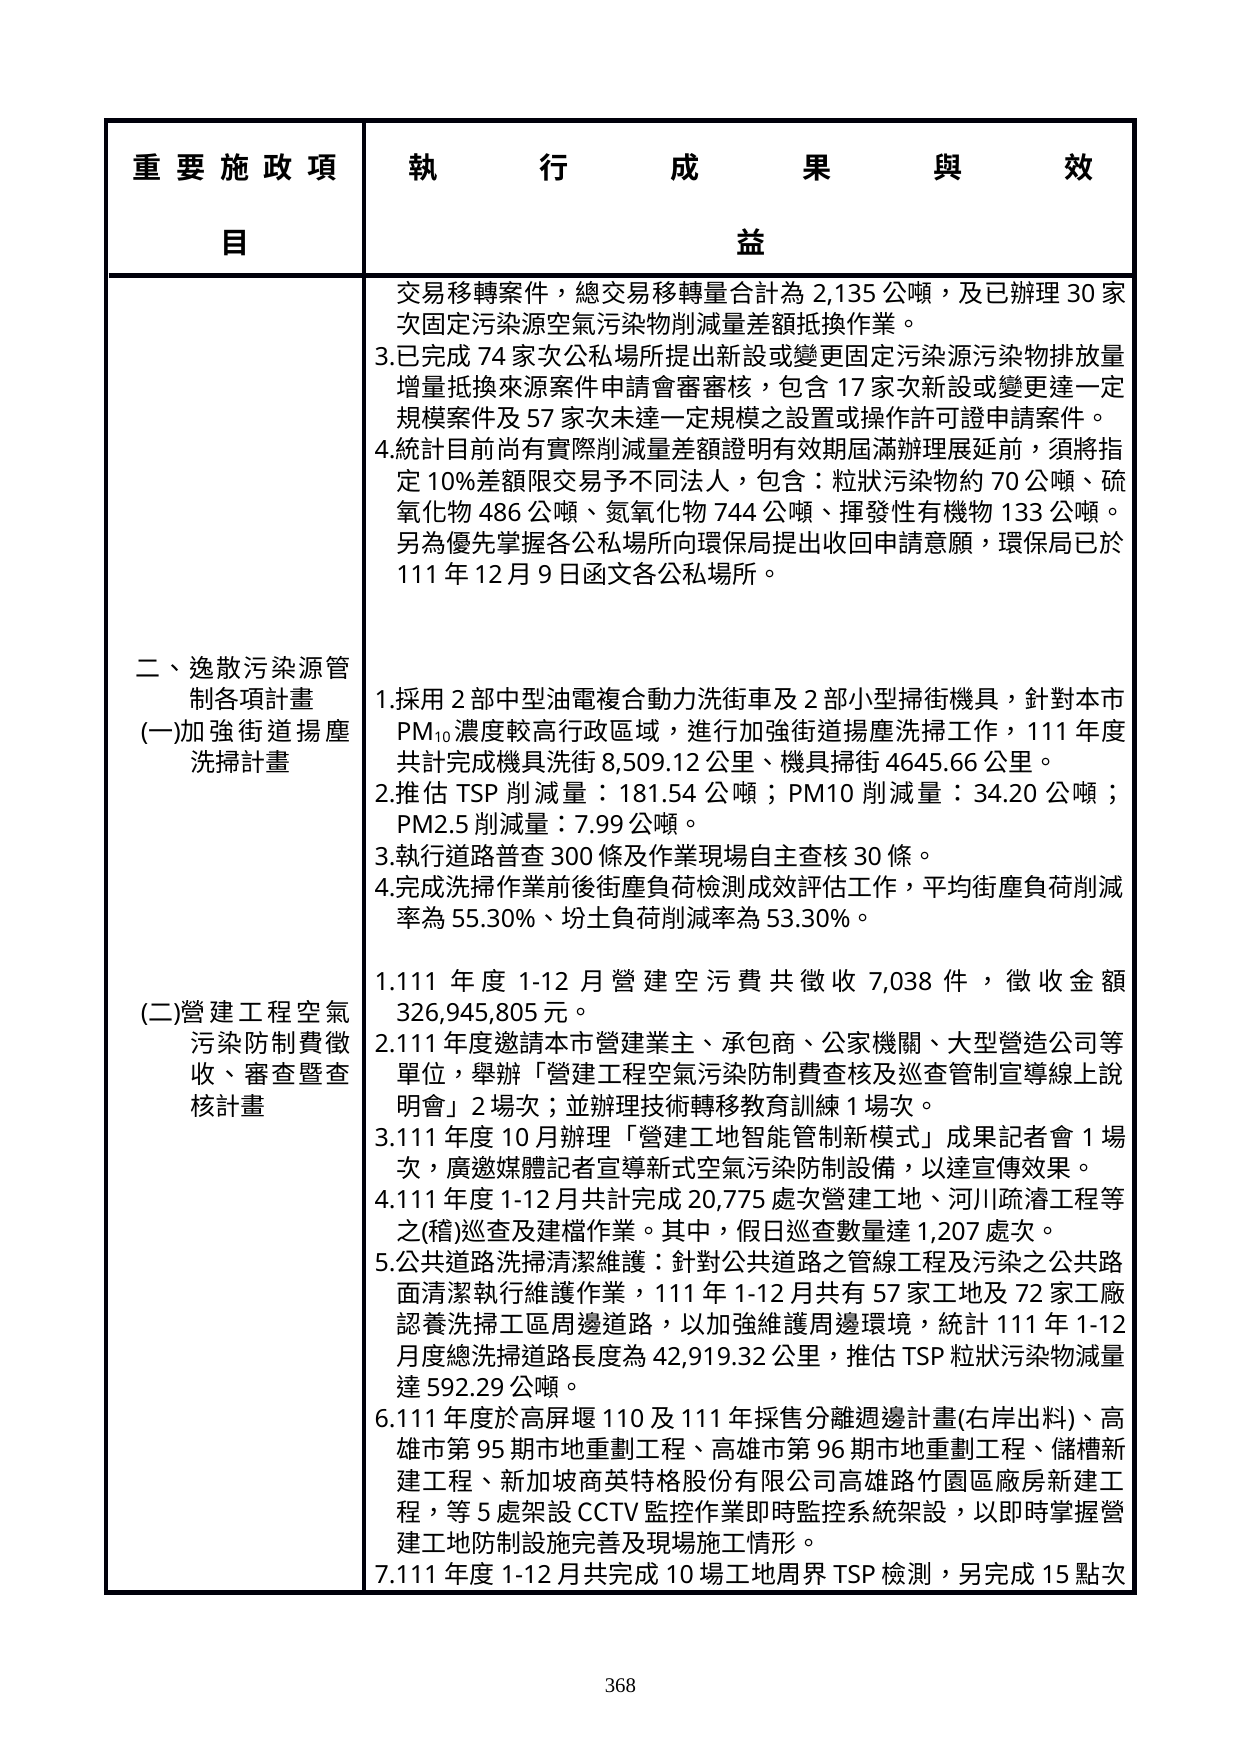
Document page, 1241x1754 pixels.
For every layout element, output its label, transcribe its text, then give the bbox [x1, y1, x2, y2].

table_header 重要施政項目 [108, 123, 362, 273]
table_cell 壹、空氣污染防制及噪音管制 一、固定污染防制各項管制計畫 固定污染源許可管制計畫 固定污染源連續自動監測設施系統管理計畫 固定污染源空污費徵收計畫 揮發性有機物稽查管制計畫 高雄市空氣污染巡查檢測計畫 高雄市室內空氣品質管理計畫 高雄市餐飲業暨紙錢集中焚燒輔導計畫 高雄市補助餐飲業及攤商裝設或租賃空氣污染管末處理設備計畫 高雄市固定污染源總量管制管理計畫 二、逸散污染源管制各項計畫 加強街道揚塵洗掃計畫 營建工程空氣污染防制費徵收、審查暨查核計畫 河川揚塵管制 空品淨化區業務計畫 三、移動污染源各項管制計畫 降低機車空氣污染綜合計畫 執行柴油車排煙管制計畫 四、執行空氣品質維護管理計畫 空氣品質綜合研析及重點區域污染減量專案計畫 空氣品質惡化暨突發事故應變及防護計畫 高雄市精進空品感測器物聯網發展計畫 五、噪音振動管制 本市航空噪音補助 本市道路、鐵路及大眾運輸系統噪音管制事項 貳、土壤及水污染管理防治 一、水污染防治 流域污染調查與總量管理 民眾參與計畫 二、飲用水管理 飲用水水質監測及宣導 三、土壤及地下水污染防治 土壤及地下水調查及驗證工作相關計畫 土壤及地下水場址列管狀況 四、毒性化學物質管理 管制現況與宣導 五、環境用藥管理 管制現況與宣導 六、毒性化學物質災害防救 毒災聯防組織建置與訓練 毒災防救演練 參、垃圾集運、一般廢棄物回收、環境消毒及病媒防治、溝渠清疏、公廁管理及整修 一、垃圾集運、與資源回收 垃圾清運維護市容環境 二、一般廢棄物回收 提升回收量，降低垃圾清運量 三、環境消毒及病媒防治 依據「高雄市登革熱生態滅蚊防疫計畫」，持續配合市府「孳檢為主，消毒為輔」之登革熱防治策略 辦理「高雄市滅鼠週」前發放，以防治家鼠危害 四、溝渠清疏 每年清疏各行政區，並將每日清疏作業情形上傳溝渠清疏平台公告市民周知 每年汛期前完成易淹水路段清疏作業 五、公廁管理及整修 推動「全面提升優質公廁精進計畫」，加強公廁維護檢查 六、補助汰換老舊垃圾清運車輛計畫(中央補助款) （一）低碳垃圾車補助汰換 七、資源回收工作計畫(中央補助款) 推動資源回收工作，暢通資源回收管道，提升資源回收成效 八、清潔隊隊員人力補充 清潔隊員甄試，陸續分發進用 肆、都市廢棄物處理 一、都市垃圾處理 以多元化處理垃圾並邁向自動化之管理 以「再利用為主，最終處置為輔 」之政策，推動垃圾零廢棄目標 以掩埋處理解決本市不可燃、不適燃及緊急時廢棄物 之清理問題 執行衛生掩埋場管理計畫 二、事業廢棄物管理 建立事業機構事業廢棄物處理資料，查核管理各列管事業機構及立案之事業棄物清除處理機構 伍、環境影響估及公害糾紛調處 一、環境影響評估 審查環境影響評估案件暨監督查核管理 宣導環境影響評估 二、淨零城市及永續發展 辦理高雄巿永續發展會會議 建構永續淨零城市 執行低碳永續家園執行計畫 執行綠色消費及採購業務推動計畫 成立ICLEI辦公室，積極參與國際事務 三、公害糾紛調處 強化公害糾紛處理機制 公害糾紛宣導 陸、環境教育 一、辦理環境教育相關事項 辦理環境講習及環教第19條查核 辦理環境教育宣導及活動 國家環境教育獎(初選) 環境教育設施場所及環境教育機構認證 補助辦理環境教育計畫及環境教育人員認證 社區及志工培力 重塑清淨海岸風貌 向海致敬-海岸清潔維護 柒、環境污染稽查 一、環境稽查 違反環境衛生 稽查工廠(場)、營建工地空氣污染與噪音稽查成效 二、水污染稽查 人民陳情水污染案件稽查 飲用水稽查 依據環保署「110年度飲用水管理重點稽查管制計畫」，針對本市各項飲用水稽查採樣項目辦理情形 捌、環境污染檢驗 一、環境空氣品質監測 人工監測站 自動監測站及監測車 二、環境水體水質監測暨檢驗 河川水質監測 湖潭水質監測 三、飲用水檢驗分析 四、其他空氣、水質、廢棄物等檢測(包含地下水、事業廢(污)水、廢棄物檢驗分析、異味污染物量測) 五、噪音及環境中非游離輻射監測 環境及交通噪音監測 環境中非游離輻射監測 六、實驗室QA／QC檢驗 能力試驗計畫 實驗室認證 玖、中區資源回收廠 一、業務管理 回饋設施及環保教育宣導業務 二、垃圾焚化業務 垃圾焚化規劃 垃圾焚化操作 三、岡山廠垃圾焚化業務 垃圾焚化規劃 垃圾焚化操作 拾、南區資源回收廠 一、業務管理 一般事務 回饋設施營運 二、垃圾焚化操作 營運業務 操作業務 三、仁武廠區 業務管理 垃圾焚化規劃 垃圾焚化操作 回饋金之執行使用 回饋設施營運 拾壹、整體風險管理(含內部控制)推動情形 [108, 274, 362, 1590]
table_header 執 行 成 果 與 效 益 [366, 123, 1132, 273]
table_cell 賡續推動許可制度；確認固定污染源污染物排放量資料，並建立資料庫；111年1月至12月共受理固定源設置49件次、變更5件次、操作59件次、異動305件次、展延343件次及補換發證145件次，共計906件。 核發設置許可證60件、操作許可證653件。 執行703條製程許可證法規符合度查核，未依據固定污染源操作許可證規定操作之製程，依法進行告發處分。 執行41根次公私場所排放口定期檢測現場監督作業，確保檢測公司均依照標準流程進行檢測，以維護檢測數據之公正性。 執行展延通知及資訊公開通知，共計381件及235件。 辦理1場次之空污改善會議。 本市公告應連線第一批至第五批公私場所共有31家工廠109根排放管道，除中鋼公司4根次無法裝設儀器之管道外，其餘皆已完成連線；而非公告對象自行連線共有8根。根據最新公告之管理辦法所有連線工廠應傳送即時資料，目前已全數進行即時資料傳輸。 執行各項功能查核：相對準確度測試查核25根次、相對準確度測試監督26根次、標準氣體查核27根次、不透光率查核16根次、不透光率監督20根次、二氧化氮查核20根次、法規符合度查核84根次及現場評鑑5廠次。 111年辦理「CEMS管理辦法宣導說明會」1場次。 執行110年第4季~111年第3季空污費申報建檔共5,443家次，空污費審查共5,443家次，其111年度追繳金額為658萬元。 以「空污費網路申報及查詢系統」為比較基準，藉由現場查核、上下游比對及與固定空氣污染源管理資訊系統比對等方式，強化數據正確性及確認業者申報方式之合理性。其111年度共追繳空污費658萬元。 統計111年1-12月辦理收繳空污費共5億0,974萬餘元。 執行本市110年度現場查核作業，空污費針對SOx、NOx、VOCs及TSP等污染物進行現場查核，共計完成275家次；排放量查核共計76家次。 111年度共辦理2場次法規暨申報系統使用說明會，共邀集259家公私場所與會輔導；辦理2場次高雄市汽電共生鍋爐生煤使用管控研商會議，協商減煤56.8萬公噸；辦理1場次揮發性有機物自廠係數建置申請審查會議。 執行159家次VOCs納管行業法規符合度查核及排放量確認作業。 查核12家次流通市場販賣塗料標示規範符合情形，查有8家次販賣有法規管制類別塗料，其商品皆有依法標示規範內容。 查核石化製程廢氣燃燒塔操作狀況27廠次，針對未符合法規規範者皆有要求業者進行改善。 VOCs行業別申報審查609件次、廢氣燃燒塔相關使用申請審查63件次及歲修申請作業審查144件次、加油站相關申請文書審查526件次。 執行石化製程歲修期間現場查核15家次，查有相關歲修單元未有效收集廢氣者，現場立即輔導業者進行修護改善。 執行石化製程及儲槽設備元件檢測42,061點次與裝載操作設施設備元件洩漏調查8,010點次，檢測有洩漏點數共345點，統計洩漏元件經修護後達成之VOCs削減量為51.31噸。並運用紅外線氣體顯像測漏儀執行石化業設備元件洩漏監測共21小時。 執行排放管道VOCs檢測10根次、周界或管道異味官能檢測作業16點次、內浮頂槽浮頂上方VOCs濃度檢測30點次及冷卻水塔VOCs濃度檢測10點次，共測有管道異味官能檢測作業1點次及內浮頂槽浮頂上方VOCs濃度檢測2點次，不符法規標準。 更新本市加油站家基本資料庫267家次，並執行50家加油站之油氣回收(A/L)檢測作業，共抽測995支油槍，執行25站次氣漏檢測作業。另執行加油站油氣回收設施現場查核及輔導58站次，查有相關油氣逸散單元，現場立即輔導業者進行修護改善 邀請專家學者辦理4場次固定污染源空氣污染物減量輔導會議。 辦理轄內未列管公司場所清查作業507家次。 辦理戴奧辛及重金屬污染源巡查作業，以掌握排放源之實際操作現況，進行全面法規符合度巡查工作209根次查核。 辦理可能異味來源工廠巡查作業360家次，並辦理5場次減量輔導會議。 辦理農廢露天燃燒巡查作業及宣導說明會，共計巡查493公頃並辦理2場次宣導說明會。 辦理管道檢測作業，管道戴奧辛檢測9根次、重金屬檢測10根次、異味檢測10根次，並於指定位置完成鋼瓶採樣分析作業6點次。 辦理有害空氣污染物空品監測作業，完成楠梓空品測站戴奧辛、重金屬、及酸鹼氣體空品監測各4次，大社工業區周界重金屬及醛酮化合物空品監測各6點次、揮發性有機物空品監測23點次、酸鹼氣體空品監測16點次，臨海工業區及中油高雄煉油廠之揮發性有機物空品監測37點次。 111年度完成五常里民宅、三奶里活動中心及潮寮國中之OP-FTIR連續監測各計365日，另新設大社工業區南側OP-FTIR測站並執行連續監測計275日。 執行室內空氣品質巡查檢測計302場次，包含本市公告列管場所及預公告新增場所。 執行17家公告場所稽查檢測作業及13家非公告場所標準值檢測作業，其中一間醫療機構二氧化碳濃度超標，經改善後已符合標準。 本年度總計核發189家自主管理標章，包括公告場所68家優良級標章、109家良好級標章；非公告場所10家優良級標章、2家良好級標章。 辦理2場次室內空氣品質自主管理標章宣導說明會。 辦理2場次輔導改善會議，提供具體改善方案或建議予場所，作為其室內空氣品質檢討及改善之依據。 111年完成104家次寺廟巡查作業，其中新增擴充巡查寺廟基本資料2家次、更新維護寺廟基本資料102家次。於三大節慶辦理紙錢集中燒活動，總收運量為823.39公噸，以功代金本年度配合環保署政策推動全國性以功代金超商平台募款活動，111年度本市共新增4家社福團體加入，目前參與之社福團體計有19家；111年度以功代金響應金額約為新台幣108.7萬餘元，並於8月21日配合「淨零綠生活澄清湖環湖走騎活動」進行以功代金現場擺攤宣導；結合南區廠及仁武廠新設置紙錢專用金爐推動平日紙錢集中燒活動，統計至12月31日，共收運32.6公噸。統計111年紙錢集中焚燒及以功代金成果，推估約可減少燃燒紙錢866.86公噸，減少粒狀污染物污染物排放量3.05公頓。 111年餐飲業巡查作業完成巡檢405家次，其中包含「行政院環境保護署-餐飲業空氣污染防制設施管理辦法」納管之一定規模餐飲業共計列管75個單位、344家餐廳；此外，針對非屬一定規模餐飲業巡查61家次；配合召開1場次「餐飲業法規宣導說明會」；另辦理國中小教育宣導會議5場次。 受理申請餐飲業及攤商裝設或租賃空氣污染管末處理設備案件，已完成補助43家餐飲業，共計新增靜電機74台、水洗機7台、異味處理機2台及活性碳吸附裝置4台，其中設備採用購置方式有78台、租賃有9台，每年可削減懸浮微粒1.441公噸、非甲烷碳氫化合物7.015公噸。 完成排放量減量分析作業：高屏地區空氣污染物總量管制第一期程共列管468家既存固定污染源，統計至第一期程最後四季，實際減量約10,527公噸空氣污染物。 已核發削減量差額共99件，TSP、SOx、NOx、VOCs核發量分別為769.1、5,552、7,793.1、2,718.9公噸；並已有完成73件差額交易移轉案件，總交易移轉量合計為2,135公噸，及已辦理30家次固定污染源空氣污染物削減量差額抵換作業。 已完成74家次公私場所提出新設或變更固定污染源污染物排放量增量抵換來源案件申請會審審核，包含17家次新設或變更達一定規模案件及57家次未達一定規模之設置或操作許可證申請案件。 統計目前尚有實際削減量差額證明有效期屆滿辦理展延前，須將指定10%差額限交易予不同法人，包含：粒狀污染物約70公噸、硫氧化物486公噸、氮氧化物744公噸、揮發性有機物133公噸。另為優先掌握各公私場所向環保局提出收回申請意願，環保局已於111年12月9日函文各公私場所。 採用2部中型油電複合動力洗街車及2部小型掃街機具，針對本市PM10濃度較高行政區域，進行加強街道揚塵洗掃工作，111年度共計完成機具洗街8,509.12公里、機具掃街4645.66公里。 推估TSP削減量：181.54公噸；PM10削減量：34.20公噸；PM2.5削減量：7.99公噸。 執行道路普查300條及作業現場自主查核30條。 完成洗掃作業前後街塵負荷檢測成效評估工作，平均街塵負荷削減率為55.30%、坋土負荷削減率為53.30%。 111年度1-12月營建空污費共徵收7,038件，徵收金額326,945,805元。 111年度邀請本市營建業主、承包商、公家機關、大型營造公司等單位，舉辦「營建工程空氣污染防制費查核及巡查管制宣導線上說明會」2場次；並辦理技術轉移教育訓練1場次。 111年度10月辦理「營建工地智能管制新模式」成果記者會1場次，廣邀媒體記者宣導新式空氣污染防制設備，以達宣傳效果。 111年度1-12月共計完成20,775處次營建工地、河川疏濬工程等之(稽)巡查及建檔作業。其中，假日巡查數量達1,207處次。 公共道路洗掃清潔維護：針對公共道路之管線工程及污染之公共路面清潔執行維護作業，111年1-12月共有57家工地及72家工廠認養洗掃工區周邊道路，以加強維護周邊環境，統計111年1-12月度總洗掃道路長度為42,919.32公里，推估TSP粒狀污染物減量達592.29公噸。 111年度於高屏堰110及111年採售分離週邊計畫(右岸出料)、高雄市第95期市地重劃工程、高雄市第96期市地重劃工程、儲槽新建工程、新加坡商英特格股份有限公司高雄路竹園區廠房新建工程，等5處架設CCTV監控作業即時監控系統架設，以即時掌握營建工地防制設施完善及現場施工情形。 111年度1-12月共完成10場工地周界TSP檢測，另完成15點次施工機具油品抽測，檢測結果皆符合法規標準。 111年度1-12月共完成施工機具調查108件，施工機具排煙檢測(不透光)60件，有57台施工機具檢測值符合儀器測定認定標準1.0 m-1以下，並核發施工機具自主管理標章共計28張，另輔導工地裝設濾煙器10台。 辦理本市固定源散性粒狀污染物稽巡查作業，統計111年度1-12月完成1,907點次巡查作業，其中180件為假日巡查或機關指定。 111年度1-12月執行本市工業區路面巡查作業，共計完成548處次，2處次路面髒污案件，現場已立即改善。 協助執行營建噪音巡查作業，統計111年度1-12月完成363點次檢測數。 111年度1-12月完成港區37個巡查天，並參與港區裝卸業者說明會議，提供空氣污染防制相關意見供高雄港務分公司及裝卸業者們參考。 111年分別完成高屏溪裸露灘地里嶺大橋至雙園大橋間例行性巡查119天次。 111年辦理2場次高屏溪沿岸校園河川揚塵防護宣導說明會，宣導人數共約398人次。 111年辦理2場次高屏溪沿岸區里河川揚塵防護宣導說明會，宣導人數共約423人。 111年辦理1場次高屏溪河川揚塵預通報中級演練，參與人數約58人。 111年辦理1場次與環保署、水利單位及屏東縣環保局召開揚塵防制聯繫會議，主要討論目前河川揚塵防制現況、裸露地改善區域規劃及提出未來建議工作事項，以利後續本市對河川揚塵防制作為。 111年完成2次高屏溪裸露灘地衛星影像面積調查。 完成拍攝1部河川揚塵防制宣導影片，於辦理各項河川揚塵防制宣導作業時，提供民眾觀看，以達宣導成效。 建置及維護高屏溪沿岸揚塵預警及通報系統，除提供即時空氣品質預警訊息外，並提供相關氣象背景資料，作為後續預警通報之參考。 111年完成4次高屏溪沿岸裸露地分佈狀況及周邊污染源空拍。 111年針對高屏溪沿岸易發生河川揚塵污染路段共進20,234.5公里洗街作業TSP削減量達279.24公噸、PM10削減量達52.6公噸。 依據『高雄市政府空氣品質淨化區設置及管理要點』，持續推動公私有土地或國有非公用土地設置空品淨化區，111年度共計核定13案空品淨化區，其中5案已完工，8案不及於當年度設置，保留至112年執行，5案新增綠地面積3072M2、5處綠牆新增綠地面積244M2。 建置空品淨化區進行線上自主提報以及線上申報系統。更新環保署及本市空污基金補助設置之空品淨化區相關基本資料庫、綠化減碳及污染物淨化量資料庫、成果現況網頁。 全面推動441處空品淨化區自主管理，本年度完成本市空品淨化區200處基地現場查核作業，428處(經扣除13處無法提報)配合自主管理線上提報，提報率達100%。 完成70處基地碳匯量測作業，調查喬木數量4,404株，碳匯量總計為1,946.0236公噸/年。 完成441空品淨化區基地之綠覆率百分比之查核紀錄，並計算其平均綠覆率為96.81%。 辦理1場次空品淨化區績優單位頒獎暨空污基金補助宣導說明會、1場次空品淨化區認養維護說明會。 拍攝空品淨化區宣導影片一部、2處（4場次）校園喬木碳匯量測教學、1場樹木碳匯宣導活動、1場環境教育宣導，製作宣導品505份。 輔導15處考評成績較差且有意願配合改善之空品淨化區，完成實質改善工作。 完成本市三個行政區（大樹區、旗山區、美濃區）全區裸露地調查，另加強仁武區裸露地調查，以上共計巡獲15筆裸露地，面積約為2.0889公頃，經輔導改善後，裸露地綠化或改善總面積約1.9687公頃，改善完成率94.25%。 媒合40家企業及11個社區，認養43處空品淨化區。 持續更新及維護空品淨化區資訊網。 篩選忠義國小、愛群國小、大寮國中3處空品淨化區，輔導設置3面植栽教育解說牌，提升校園淨化區周邊運用功能。 已完成車牌辨識作業共拍攝305,675輛次，已定檢數247,902輛次，經車牌辨識作業查驗行駛中車輛定檢完成率為81.1%。 完成機車路邊攔檢2,558其中不合格數295輛次，不合格率為11.5%；檢測不合格機車已完成複驗改善290輛次，複驗改善完成率為98.3%。 111年淘汰1-4期老舊機車共58,750輛。 至111年12月止空氣污染物削減量部分，NOX削減量為91.6噸，PM2.5削減量為19.5噸，NMHC削減量為447.7噸，CO削減量為1,272.0噸，主要的削減量來自定檢不合格機車調修改善、老舊機車淘汰、未定檢機車路邊攔檢不合格複驗改善。 受理申請汰舊1-4期車案件，完成審查並符合累計5,772件，已完成撥款補助累計共4,626件。受理高雄市汰舊並新購電動二輪車申請，完成審查並符合計3,266件，已撥款補助計2,631件，受理高雄市純新購電動二輪車申請，完成審查並符合計6,272件，已撥款補助計5,366件。另受理汰舊並新購七期燃油車申請，完成審查並符合計2,506件，已撥款補助計1,995件。 辦理機車排氣檢驗站線上教育訓練2場。 完成海報512張。 完成年度充電站巡檢工作65座及使用率低充電站拆除或轉移20座公共充電站。 完成年度汰舊老舊機車補助、機車排氣定檢、機動車科技執法噪音…等，相關宣傳及成效新聞稿3則及粉絲團文章製作8篇。 111年柴油車檢測排煙共14,034輛次，執行站內全負載及無負載檢測共計有9,975輛次，站內檢測不合格車輛有340輛，不合格率為約3.4%。 完成路邊攔檢排煙共387輛次,不合格為120輛次,整體不合格率為約31.0%。 柴油車油品檢查9,363輛次，抽油送驗40件進行含硫量檢測，其中有2件檢驗不合格，平均不合格硫含量濃度為46ppmw。 維護0800-721721免付費電話預約檢測系統。 落實推動柴油車自主管理制度共計簽約有5,692家，加入柴油車自主管理總車輛數共15,144輛次。 推動「保養為主、檢驗為輔」落實使用中柴油車保檢合一制度，環保局已完成13家柴油車認可保養廠，輔導建置執行排煙檢測能力，以落實車輛檢修品質，有效管制柴油車污染；推動認可保養廠授權為定檢示範站執行柴油車排煙檢測作業，共已有12家認可的保養廠檢驗能力評鑑合格，其中有9家已配合設立定檢示範站，協助檢驗本市柴油車輛，111年共計完成3,652輛檢驗，並提供檢測補助費用共711,000元。 推動「行動檢測站」到場檢測服務作業，結合柴油車自主管理措施，檢驗符合標準即可核發分級標章，並優先以公務單位做起，先公後私，逐步擴大服務對象。111年持續於高雄港區及台糖大型車停車場設置行動檢測站提供業者免費檢測服務；另外為管制配合運送四大超商之柴油物流車輛及進出焚化廠之廢棄物清除處理柴油車輛，協助至統一速達、捷盛運輸及億裕通運行動檢測服務；另外未擴增服務對象，協助至台電公司各營業處協助檢測作業。111年共計完成檢驗1,342輛，核發1,340張自主管理標章。 劃設本市第一期空氣品質維護區，已於110年8月5日完成公告，111年2月5日生效實施，管制範圍包含澄清湖、駁二藝術特區及壽山動物園等3處風景區，管制對象：出廠滿5年以上之柴油大客車，需有1年內排煙檢驗合格紀錄；出廠滿5年以上之燃油機車，需完成年度定檢。統計111年進出車輛符合率已超過9成。 劃設本市第二期空氣品質維護區，已於111年10月20日完成公告，112年4月20日生效實施，管制範圍包含高雄港區第一至第六貨櫃中心，管制對象:出廠滿5年以上之柴油大貨車及曳引車需有2年內排煙檢驗合格紀錄。 規劃本市鹽埕國民小學為第三期空氣品質維護區，出廠滿5年以上之燃油機車，需完成年度定檢，已於111年10月17日送環保署審查。 鼓勵燃油市公車汰換為電動市公車，每輛汰換補助30萬元。 蒐集本市及鄰近空品區環境背景與空品資料，以瞭解環境負荷及空氣品質現況。本市懸浮微粒濃度及臭氧小時平均值109年已達空氣品質標準且皆符合二級防制區標準、細懸浮微粒(PM2.5)標準(手動)檢測方法監測的年平均濃度已由102年30.7μg/m3降至111年12月底16.9μg/m3。 分析本市空氣品質監測站監測資料。 整合分析轄區內各類污染源空氣污染物排放清單。 依空氣品質現況、未來發展趨勢及本市地方特色，研擬各項空氣品質管理目標與對策，並檢討修正本市空氣污染防制計畫。 協助有效管理各項空污執行計畫及定期追蹤檢討執行成效。 整合各項空氣品質管理成效宣導成果，並辦理1場次成果發表宣導活動，參與人數達2500人。 空氣品質管理中心系統中建置緊急應變查詢處理系統，整合GIS圖資功能，提供空氣品質資料、氣象資訊、工業區環境監測資訊、CEMS資料、固定污染源相關查詢功能，並於地理資訊系統內以圖示、圖表顯示查詢結果；另提供固定污染源行動資料庫，包括後端支援伺服器資料與終端平板電腦設備同步，提供同仁可於外部查核直接調閱相關資料。 維護OPEN DATA資料格式，提升資訊公開化。 視空氣品質狀況，啟動空氣品質惡化相關防制措施，111年共啟動143天。 107年建置感測物聯網初期，於本市四大工業區內設置感測器；108年擴大至北高雄及小型產業聚落，109年則加強交通源感測；於110年度針對全數感測點位進行重新盤點，針對「民眾陳情熱區」、「工業區鄰近社區」及「縣市邊境」強化並遷移點位新設，以提升本市整體感測能量。 111年度共完成全數1,350點微型感測器目視檢查作業2輪(累積2,700點次)及558台抽樣比對作業，另110年及111年度環保署委派第三方查核作業其滿意度達93.8%及90%，符合環保署相關規範，透過完整多元查核確認，確保整體感測數據品質。 定期分析本市空氣品質微型感測點監測數據，掌握污染熱點區域及好發時段，作為空氣污染稽核輔導應用參考，以提升稽查成效，相關計畫運用微型感測器感測分析之污染熱區，於111年1月至12月成功裁罰件數為18件，累積開罰529.904萬元。 111年1月至12月針對重大污染事件，提供即時空品資訊，判斷污染影響範圍，縮短應變時間，對於火災、揚塵污染、工廠異常運作等累積應用62件次。 111年辦理4場次空氣品質及空氣污染認知宣導活動，建立大眾對於空氣盒子、微型感測器數據與環署測站的差異認知。 111年度審查案件數，合計共6件。初審及現勘後全數合格，已函送高雄國際航空站辦理後續複審事宜。 交通噪音監測：111年度完成本市各噪音管制區民眾陳情交通噪音監測共13件。 配合行政院環境保護署年度工作重點，執行「111年度工業區水污染防治管理計畫」，稽查324次、採樣324次。 推動排放許可、申報制度，以確實有效管制污染源；111年列管之水污染源3,343家，包含公共下水道系統6家、社區下水道系統100家、工業區下水道系統11家及指定地區場所專用下水道29家，餘為排放地面水體者之事業單位3,197家，均依法要求申請廢(污)水排放許可證(文件)列管。 截至111年12月底轄境內水污染防治許可案件共1,262件，依申請案件類別統計，申請水污染防治措施計畫者有329件、排放地面水體許可證145件、簡易排放許可文件229件、貯留許可文件99件、營建工地逕流廢水削減計畫394件、廢水管理計畫9件、試驗計畫書3件、CWMS措施說明書及確認報告書54件。 另督促事業及污水下水道系統依規定設置廢(污)水處理專責單位或人員，目前實際設置專責單位90家，甲級專責人員94家，乙級專責人員289家。 落實使用者付費原則，針對本市排放地面水體之事業完成169家次水污染防治費查核作業。 配合行政院環境保護署年度工作重點，推動畜牧糞尿資源化政策，111年輔導24家畜牧場核准使用沼液沼渣作為農地肥份使用。 獲環保署補助建立轄內沼液沼渣肥分使用運輸施灌體系，統計至111年12月31日止，共完成沼液集運2481趟次、集運施灌量9362.5噸。 111年9月16日辦理1場次水污染教育訓練，對象為環保局人員，教育訓練課程為：「新水系統簡介及操作技術轉移活動」。 111年度辦理事業水污染防治法規說明會於7月25日、7月27日、8月22日、8月23日、9月6日及10月5日、10月12日、10月13日的上下午，共11場，對象為本市列管事業(包含畜牧場、社區大樓等)，說明會主題為「畜牧業水污染防制法暨資源化期程說明暨常見違規樣態說明」、「已通過用戶(畜牧戶、農戶)進行沼液沼渣施灌說明」、「新申請媒合沼液沼渣農地肥分使用說明宣導」、「111年高雄市水污染防治法法規宣導說明會」等。 於111年9月19日公告修正「後勁溪流域廢(污)水氨氮排放總量管制方式」，並即日生效。 辦理「水環境巡守隊淨溪淨川暨水質檢測活動」共計13場約460人參與。 於111年12日4日辦理水環境巡守隊成果發表會，感謝水環境巡守志工這ㄧ年來，對高雄市區內水環境品質辛苦的維護，及增進巡守隊彼此間的交流，加強巡守隊與環保局間的聯繫。 持續監控本市飲用水水質、並加強進行自來水水質監測、包盛裝飲用水水源水質稽查與水源供應許可證之核發，掌握水質狀況，以確保本市飲水之安全。 執行自來水配水系統用戶管線固定點採樣共完成562件，合格562件，合格率100%，不合格項目已立即要求自來水事業改善完成；簡易自來水抽驗水樣8件，合格8件，合格率100%。 執行自來水淨水場水源水質稽查計48場次，合格率100%；執行簡易自來水水源水質稽查計9場次，合格率100%。 執行飲用水連續供水固定設備稽查430件，合格率100%；抽驗水質323件，合格率100%。 執行自來水水質處理藥劑稽查12件，合格率100%；採樣檢驗藥劑12件，合格率100%。 執行包裝及盛裝飲用水水源查驗29件，合格率100%；盛裝水站(加水站)核發水源供應許可證364件次，稽查196件次。 飲用水水源水質保護區或飲用水取水口一定距離內之土地申請查註案件476件，查註地號為3300筆。 天然災害發生時，飲用水安全維護之宣導： 111年5月16日飲水設備維護好，你我飲水沒煩惱/高雄市政府環境保護局臉書。 111年7月24日飲水設備維護好，你我喝水沒煩惱/高雄市政府環境保護局臉書、環保局稽查飲用水設備及抽驗水質均合格/中華日報、飲水設備維護好，你我喝水沒煩惱/蕃薯藤。 111年度辦理「安全飲用水宣導」之活動於111年3月21日、3月23日、6月17日、7月26日、8月24日、10月21日共辦理9場次，參與人數共計836人，對象為高雄市加水站水源供應業者、民營運動場館及學校師生，宣導主題為「安全飲用水、水源供應許可管理辦法、飲用水連續供水固定設備使用及維護管理辦法」及「DIY簡易淨水系統實作」等。 111年度高雄市土壤及地下水調查及查證工作計畫： 完成305組土壤樣品及60口次地下水監測井採樣分析工作業。 執行本市548口地下水監測井巡查作業暨98口外觀維護、25口井體修復、69口井況評估、14口再次完井、5口異物排除、1口標準監測井設置、22口標準監測井廢井、27口簡易井設置及5口簡易井廢井等作業。 每月一次場址現場監督查核工作。 協助2件法律訴訟案、1件次法律訴願案。 辦理5場次(15小時)土壤及地下水污染整治技術與相關法令教育課程、3場土污法相關法規說明會及5場次校園土壤及地下水污染預防觀念宣導說明會。 辦理線上審查本市今年4次約907家貯存系統申報資料；執行本市16處地下儲槽系統基本資料及法規符合度查核及20處具高污染潛勢地下儲槽系統預防性體檢工作，並協助審核。 執行並完成386處地上儲槽系統法規符合度確認及輔導工作。 「高雄市地下水污染場址管理計畫(計畫期程至111年6月)」： 工業區場址定期監測管理，針對4處目標工業區與場址之監測最佳化與評估污染團變動，並建立工業區污染潛勢風險地圖。本計畫四季(109年09月至111年03月)一共完成地下水採樣254口次，包含臨海工業區60口、仁美地區23口、楠梓園區147口與高雄園區24口等四處工業聚落，掌握污染濃度趨勢變化。 執行中油大林廠油槽區高污染潛勢土壤調查點位，共計56點次；豐枯水期地下水採樣調查，共計10口次。 完成建置4處污染工業聚落污染潛勢風險地圖及模擬污染情形。 仁美模場共完成3次藥劑灌注、3次甲烷抑制劑投入及執行21次現場採樣。 111年05月31日辦理HGCP模式模擬教育訓練1場次，對象為環保機關承辦，教育訓練課程為：「HGCP模式模擬技術教育訓練」。 「高雄乙烯事件緊急應變暨周邊場址監督管理計畫(計畫期程至111年8月)」： 完成乙烯場址應變後污染通量評估24組及場址周界豐水期監測6組，掌握應變成效及地下水周界變化。 完成乙烯場址緊急應變，累計涵蓋高濃度污染回收約5.345公噸及地下水生物循環系統進行污染邊界攔阻，添加生物營養鹽累計約3,021.9L，使下游周界標的污染濃度因大幅下降99 %。 完成乙烯場址專家諮詢委員會1場次、教育訓練2場次及影像記錄1件次。 完成設置原住民會館連續氣體監測器，並配合每周FID監測至少1次。 專案管理苓雅區及前鎮區4處污染場址，並每月定期巡查。 「中油高煉廠土壤與地下水污染監督管理與專業技術支援計畫(計畫期程至113年10月)」： 執行第三區土壤污染改善完成查證作業，計執行160點次土壤VOCs及TPH分析作業。 執行第1-1區及第三區地下水污染改善完成查證作業，計設置22口簡易井、9口標準井，及執行30口次地下水VOCs及TPH分析作業。 執行第三區離地改善土方改善完成查證作業，計執行61點次土壤VOCs及TPH分析作業。 執行第1-1區土壤及地下水污染改善完成查證作業，計執行5點次土壤VOCs、TPH分析作業及設置2口簡易井、執行2口次地下水VOCs及TPH分析作業。 累計執行70次第三區改善區每日巡查作業及55次第四區周界異味巡檢作業(每2週1次)，另執行24次廠內列管場址現場查核作業(每2週1次)及12次廠外列管場址現場查核作業(每月1次)。 協助辦理6場次中油高煉廠監督查核會議。 完成123件報告審查及協助辦理17場專案分組會議。 「高雄市鼓山區內惟段九小段54及55地號污染場址調查評估計畫(計畫期程至112年12月)」： 完成54及55地號第一階段土壤補充調查採樣及現場篩測，共計執行50點次土壤重金屬分析作業,總採樣進尺數量198公尺。 完成54及55地號第二階段土壤補充調查採樣及現場篩測,共計16點次,總進尺58m。 累計執行8次控制場址巡查，每次共4場次(每月1次)，另有完成一次空拍巡查作業（每半年一次）。 完成承諾廠址三維數位圖資拍攝。 「110年度高雄市土壤及地下水品質監測及管理計畫(計畫期程至111年5月)」： 每月一次場址現場監督查核工作(彌陀區及燕巢區)。 完成37組土壤樣品分析及110口地下水監測井採樣分析工作。 協助辦理1件法律訴訟案。 每四個月定期審查本市加油站申報資料；執行本市21處地下儲槽系統基本資料及法規符合度查核。 完成土污法八九條公告事業判定580件；土壤污染評估調查及檢測資料審核21件；公告事業現場查核25家。 辦理1場次土壤及地下水污染整治技術與相關法令教育課程或訓練。 「111年度高雄市土壤及地下水品質監測及管理計畫(計畫期程至112年5月)」： 每月一次場址現場監督查核工作(彌陀區及燕巢區)。 完成51組土壤樣品分析及9口地下水監測井採樣分析工作；1口2"監測井設置。 協助辦理1件法律訴願諮詢服務。 每四個月定期審查本市加油站申報資料。 完成土污法八九條公告事業判定1054件；土壤污染評估調查及檢測資料審核43件；公告事業現場查核40家。 辦理2場次土壤及地下水污染整治技術與相關法令教育課程或訓練。 本市已公告及列管之土壤、地下水污染場址總計62處，包括16處整治場址、39處控制場址、4處應變措施計畫場址及3處地下水受污染限制使用地區，列管面積約664公頃。 本市111年度異動公告列管之土壤、地下水污染場址為1處，由控制場址變更公告為整治場址。 本市111年度解除公告列管之土壤、地下水污染場址總計9處，包括2處整治場址、7處控制場址及3處應變措施計畫場址。 本市111年度合併公告列管之土壤、地下水污染場址總計5處，其中2處「楠梓區高楠段410、411地號」及「楠梓區高楠段27等21地號」合併為「楠梓區高楠段410等23筆地號」；其中3處「楠梓區高楠段324等5筆地號及後勁段月眉小段735地號」、「楠梓區高楠段327等3筆地號」及「楠梓區高楠段405等8筆地號」合併為「高楠段327等13筆地號及油廠段10地號」。 111年度共召開本府土壤及地下水污染改善推動小組2場次及專案分組委員44場會議。 輔導本市493家列管毒化物業者依毒性及關注化學物質管理法規定運作，現場輔導查核共計863家次，告發18件，辦理毒性化學物質運送聯單報備及變更共56,909件。 審核及核發毒化物許可證、登記文件、核可文件、關注化學物質核可文件、專責人員設置等新申請、換發、補發、展延、註銷案件共677件。審核「危害預防及應變計畫」、「運送之危害預防及應變計畫」、「應變器材、偵測及警報設備設置及操作計畫」共488件。 會同警察及監理單位人員實施「高雄市加強毒性化學物質運送管理聯合輔導稽查實施計畫」，計畫期間計攔檢113車次，攔查結果符合規定。 因應行政院環境保護署於110年8月20日日公告硝酸銨及氫氟酸為具危害性關注化學物質，111年度針對公告前已運作具危害性關注化學物質硝酸銨及氟化氫之業者執行查核輔導共60家次，輔導運作業者應於公告規定期限完成運作紀錄申報、容器包裝標示、取得核可等相關規定事項。 本年度邀請專家學者針對毒化物運作業者發生毒化災或火警事故，並擇毒性化學物質達分級運作量之業者執行現場勘查輔導，提供毒化物運作業者改善建議，共5家。 111年3月23日辦理2場次毒性及關注化學物質管理法規宣導及系統操作說明會、111年8月2日辦理2場次毒性及關注化學物質管理法規宣導及系統操作說明會、111年11月30日辦理1場次毒性及關注化學物質管理法規宣導暨系統操作宣導說明會。 111年3月2日及111年11月28日辦理2場次學校安全使用化學物暨食安宣導活動、災害防救疏散避難宣導活動及演練及運作化學物質宣導說明會。 111年12月22日辦理1場次毒化物釋放量減量暨毒災聯防組織成果宣導交流會。 加強環境用藥製造、販賣業及病媒防治業之查核，並辦理環境用藥製造、販賣業及病媒防治業之許可執照審核，共計列管環境用藥製造業3家、販賣業61家、病媒防治業194家、告發處分55件。 111年1至12月依據環境用藥管理法相關規定，加強偽造、禁用、劣質環境用藥及其標示查核，計查獲偽造、禁用、劣質環境用藥36件；執行市售環境用藥標示查核901件，環境用藥廣告查核240件。 環境用藥宣導： 111年03月06日發布新聞稿選購「有照」環藥商品，切勿「無照」上網販售、111年06月11日於新聞稿及社群網站發布「害蟲防治找專業 環境清理最重要」、111年4月4日發布社群網站環藥小學堂-安全用藥沒煩惱、111年6月8日聯合報111年夏季旅遊專刊刊登「環藥選購看字號，網路販售需有照」、111年6月11日於新聞稿及社群網站發布「害蟲防治找專業 環境清理最重要」、111年8月12日發布社群網站偽造環藥勿網拍 合法輸入省荷包、111年10月05日發布社群網站選購環「藥」有4「要」安全用藥沒煩惱。 111年6月24日辦理1場次環境用藥法規宣導說明會、111年11年11日辦理2場次環境用要法規及資訊系統操作說明會。 除草劑宣導： 111年03/12、04/25、05/15、06/27、07/19、08/13、08/31、09/19、10/08、12/19於社群網站宣導非農地禁用除草劑、111年11月12日發布社群網站環藥使用照步來 無照廣告尚母湯。 毒災聯防組織編制規劃： 本市列管毒性化學物質運作廠商達447家，為能即時於毒性化學物質災害事故發生時，迅速啟動聯防組織成員協助救災，依區域及毒化物特性分為13組，並不定期辦理相關訓練課程，以加強現場應變人員對毒災處理程序及應變設備操作之熟悉程度。 毒災聯防組織訓練： 111年4月22日辦理內部教育訓練及技術轉移1場次，課程內容為「運用毒災防救管理資訊系統進行毒災線上沙盤推演」、「攜帶式氣體偵測器進行原理操作及維護保養說明」。 111年10月17日辦理內部教育訓練及技術轉移1場次，課程內容為「壓力情境體驗迷宮實作」、「災害現場資訊及溝通技巧」。 111年04月21、25日、111年5月3、12日、111年9月26日邀集本市毒災聯防組織成員，辦理「111年度高雄市毒災應變單位及聯防小組緊急應變實作訓練」，共計10場次。 無預警通聯測試： 針對本市毒化物運作業者辦理毒化物運作場所災害通聯測試，111年度共計辦理33場次。 現場無預警測試： 針對本市毒化物運作業者辦理現場無預警測試及毒災沙盤推演，以隨機抽測方式對工廠單位進行施測，由現場人員立即進行應變處置，加強廠方救災應變能力，111年度共計辦理23場次。 111年3月31日本市配合辦理「高雄市111年全民防衛動員暨災害防救(民安8號)演習」。 111年11月22日辦理「111年度毒性化學物質災害應變中心開設模擬演練暨災害防救工作會議」。 111年11月28日辦理「高雄市前鎮區毒化災疏散避難宣導活動及演練」。 111年12月6日辦理「高雄市毒性及關注化學物質災害應變演練」。 擇定本市仁武及大社工業區作為本年度災害疏散避難規劃之標的。藉由ALOHA模擬模式針對大發工業區範圍內之毒化物運作場所進行毒化物災害風險潛勢分析，並將風險潛勢結果透過地理資訊系統進行圖層套疊，評估鄰近收容點之適切性。 每週垃圾清運5日，全年清運467,677公噸。 本市實施垃圾不落地措施，包含各級公私立學校，民眾配合良好，不僅減少垃圾堆置點及髒亂產生，同時提升市容景觀。 維護市容環境，每日執行人力清掃慢車道，111年人力清掃街道面積 1,627,879,479 平方公尺；111年掃街車清掃快車道面積 354,543,891平方公尺。 廚餘回收每週隨垃圾車回收5日，111年廚餘回收量41,955公噸，回收率2.97%。 資源回收每週每條清運路線由資源回收車回收2日，111年資源回收量883,858公噸，回收率62.61%。為維護市容觀瞻及增加停車位，廢棄車輛委託民營拖吊，111年移置汽車373輛、機車2,195輛。 「高雄市巨大廢棄物回收再利用廠」， 111年度巨大廢棄物回收再利用18,179公噸、回收再利用率90.310 %。 與環保杯租賃業者(杯特股份有限公司)合作，成功輔導17家業者及40家門市加入推動循環杯租借服務，總計借出3,568杯，循環杯平均使用率0.6%。 111年輔導高雄市願意提供環保外送服務共計有88家業者，總計環保外送494次，減少32,940個一次用免洗餐具使用(包含紙餐盒、免洗筷及塑膠湯匙等)，預估減少450.18公斤一次用產品垃圾量。 辦理111年度回收達人資源回收兌換活動(含區隊活動)、廢乾電池限時競賽回收月活動及希望種子資收站兌換活動，回收廢乾電池7,400公斤。 查核輔導政府部門、學校、百貨公司及連鎖速食店等一次用塑膠吸管使用情形254家次(1至11月)。 登革熱防治作業持續配合市府「孳檢為主，消毒為輔」之登革熱防治策略，除進行本府各機關、學校、團體及公私場所登革熱病媒蚊孳生源之清除、輔導及檢查外，並特別加強宣導一般民眾對於室內外環境孳清工作之重視。 環保局所屬各區清潔隊配合各區公所列管之空地髒亂資料，由區公所先行確認複查後，函請環境髒亂空地之所有人限期改善，並由環保局配合督促改善。若屆期經稽查仍未改善，環保局則依廢棄物清理法予以告發處分。 針對確定及疑似病例個案周遭，加強其室內外緊急防治工作(含孳生源清除、孳生源檢查及戶內外消毒)。 111年仍配合本府『生態滅蚊』之策略，工作上則以『孳檢為主、消毒為輔』，實務上由環保局登革熱防治隊及各清潔隊於平日進行室內外孳檢工作，於有發現孳生源時，再進行必要之噴藥消毒工作，一方面避免藥劑噴灑過度污染環境及病媒蚊產生抗藥性、一方面亦避免民眾因過度噴藥爆發民怨。 針對登革熱高風險及列管場域，由登革熱防治隊及各區隊派員續進行孳檢工作以降低病媒蚊密度，另為呼籲民眾落實登革熱居家防治，落實執行公權力並搭配各里進行家戶宣導，由家戶自身做起，務求滅絕病媒蚊孳生源。並由登革熱防治隊繼續佈放誘殺桶，持監測本市病媒蚊的密度，將所收集數據來反映該區成蚊密度，供各區級指揮中心作為參考。 111年輔導檢查清除12,595里次、清除髒亂點32,119處、清除孳生源140,929公斤。孳生源投藥28,672處、總消毒面積10,100,940㎡；登革熱病媒蚊防治工作總投入人力68,685人次 依據「高雄市登革熱生態滅蚊防疫計畫」，111年度本府維持執行1次預防性定期戶外消毒工作，避免噴藥過度造成環境污染及蚊蟲抗藥性影響防疫，並於實施前先函請各區公所，轉知所屬各里辦公處及里民配合居家環境整頓以提昇防治效果，實施期間為111年3月28日至5月31日；餘則針對登革熱個案或特定事件造成之環境衛生不良區域實施消毒作業。 訂定111年度全市家鼠防除工作計畫，並採購滅鼠藥劑於3 月21日至3月26日辦理「高雄市滅鼠週」前發放。以及宣導民眾「做好環境整頓、投以滅鼠餌劑為輔」之正確防除觀念，以防治家鼠危害，維護居家環境品質。 每年年底由各區隊提報來年各行政區清疏目標及路段，並將每日清疏作業情形上傳溝渠清疏平台公告市民周知，另發現水溝結構異常將立即通報相關單位進行改善，務使市區排水順暢，保護市民生命財產安全。 111年3,036公里，清疏污泥重量23,639公噸。 每年汛期前完成各行政區域易淹水路段清疏作業，提升易淹水路段排水順暢度，並於豪雨特報及颱風期間，請各區隊再次加強轄易淹水及低窪路段洩水孔巡檢作業，以確保排水順暢。 配合環保署推動「全面提升優質公廁精進計畫」，逐年辦理公廁特優場所認證，加強公廁維護檢查，檢查結果函送權管單位改善。 每月將彙集各區隊公廁檢查成績報表，提報環保署EcoLife網頁系統。 111年檢查66,071座次。環保局負責維護公廁85座。 為支援提供本府各機關團體、市民辦理各項活動使用，環保局備有流動廁所2輛，111年度租用64車次，租金收入136,000元。 111年行政院環境保護署，低碳垃圾車補助汰換6輛(6立方公尺垃圾車1輛、10立方公尺垃圾車4輛及12立方公尺垃圾車1輛)。 推動執行機關加強辦理資源回收工作，利用勤前教育、勞安訓練及教育訓練課程，加強宣導回收清運及貯存之作業及規範。 配合環保署推動資源回收相關工作，包括補助1處夜市商圈設置資源回收設施；於商、漁、游憩港設置1處資源回收站，加強對漁商港口船舶宣導；輔導50處集合式住宅資源回收貯存空間增設多種分類設施並加強環境美化，補助52處社區及12處學校機關購置資源回收設施。 加強轄區責任業者約3,555家及販賣業者列管約5,384家，主動稽查商品是否確實標示資源回收標誌及是否依規定設置資源回收設施。 落實回收處理業的管理，針對轄區達一定規模登記為回收處理業者79家，未達一定規模回收業者204家，實施輔導事宜，以有效落實形象改造工作。 加強辦理資源回收宣導活動場次達271場以上，並藉由電子媒體或平面媒體提升宣導效益，媒體宣傳(導)則數達173則，另為配合環保署政策，加強廢照明光源防破宣導、二次電池回收宣導、廢紙容器與廢紙分開回收宣導、玻璃分色宣導及電子電器逆向回收宣導工作。 配合環保署辦理已登記責任業營業量查核專案計畫，藉由查出短報或漏報等不實申報情事，提升本市轄內業者繳交資源回收清除處理費之稽徵成效，111年度查獲短漏金額約677萬5203元。 為因應本市清潔隊人力不足與儲備人員用罄問題，業已公開辦理「110年清潔隊員甄試」，總計錄取850名正、備取員額，冀可有效補足至113年之人力缺口。 其中正取人員172名及第一梯次備取人員35名、第二梯次備取人員86名、第三梯次備取人員17名均已報到進用；第四梯次備取人員預訂112年1月6日分發，同年2月6日正式至分發單位報到；賸餘備取員額將依序通知進用，原則於每年1、4、7及10月辦理相關作業。 行政院環境保護署111年度辦理「111年度垃圾焚化廠查核評鑑」本府榮獲「特優」。 行政院環境保護署111年度辦理「110年度垃圾焚化廠焚化底渣再利用查核評鑑」本府榮獲「優等獎」。 執行垃圾焚化底渣委託及自辦篩分再利用處理計畫，111年度1-12月再利用處理中區、南區、仁武、岡山資源回收廠產出底渣共189,127公噸。 輔導轄內再利用機構新設申請：為落實我國推動廢棄物管制政策以「資源循環零廢棄」為目標，透過源頭減量、重覆使用、物料再生、能源回收等政策，輔以「物質永續循環利用」及「資源利用效率極大化，環境衝擊影響極小化」，積極推動廢棄資源循環整合，降低以焚化或掩埋之處理方式，經統計111年，本轄領有再利用檢核身分之再利用機構共計399家。 輔導轄內既設再利用機構提升量能：統計111年，事業廢棄物再利用率共計91.2%。 清運處理本市水肥公民營清除處理機構清除之水肥，轉運至污水下水道系統處理廠處理，111年度共處理本市水肥77,932.01公噸。 111年度環保局大寮衛生掩埋場處理本市廢棄物溝泥計23,647.18公噸，民生污水處理廠(水利局轄管)污泥計6,059.22公噸。 111年度環保局路竹簡易衛生掩埋場、燕巢區區域性一般廢棄物衛生掩埋場妥善處理本市中、南區資源回收廠及岡山、仁武焚化廠產生之飛灰衍生物共計71,721.6公噸。 辦理南星計畫中程計畫暨各掩埋場第十六期環境品質監測計畫。 西青埔衛生掩埋場辦理沼氣再利用發電，111年度共處理沼氣計284.271萬立方公尺，發電量計454.83萬度。 已封閉復育完成之大社與旗山垃圾掩埋場設置再生能源太陽光電發電，111年度發電度數計192萬度。 行政院環境保護署辦理環保局公有掩埋場第三級查核，路竹阿蓮掩埋場查核結果無扣點，另參與查核營運中掩埋場-路竹場查核結果無扣點(本次查核改採扣點方式)。 持續擴大列管事業廢棄物產源：落實執行行政院環保署公告「應以網路傳輸方式申報廢棄物之產出、貯存、清除、處理、再利用、輸出及輸入情形之事業」及公告「應檢具事業廢棄物清理計畫書之事業」，111年列管公告對象高雄市共計4,176家。 持續辦理廢棄物清除處理機構許可管理業務，強化審查時程控管，廢棄物清除及處理機構111年許可證核發件數501件。 111年度辦理公民營廢棄物管理及事業廢棄物網路申報管制系統之勾稽管理、申報查詢、輸出境外及稽查管理共計7,362次、裁處670件、處分金額14,482,400元。 持續辦理事業機構之事業廢棄物清理計畫書審查，共計審查通過2,982件。 配合地檢署，環保警察第三中隊及協同南區環境督察大隊執行公害犯罪聯合稽查，以有效嚇阻不肖業者，任意違法傾棄破壞環境情事，111年度共執行8場次，移送保七偵辦案件共計8件。 本市目前列管環評案件計204件，111年本市列管環評案件清查、監督查核作業及後續查核案件改善追蹤件數為193件。 本市環境影響評估審查委員會共計召開4場次，審查案件12件次(4件次環境影響說明書、4件次環境影響差異分析報告、4件次變更內容對照表)；本市環評專案小組初審會議，共計召開31場次，審查案件31件次。 111年9月15日辦理1場次環境影響評估審查暨監督查核法規宣導說明會。 「高雄市政府永續發展暨氣候變遷調適會」，111年邁入第6屆，因應110年11月17日大會時委員建議調整工作組別，環保局(永續會秘書處)參考行政院國家永續發展委員會組織架構調整本市永續會架構，將工作小組濃縮為綠色經濟組、永續願景組、永續安全組、永續教育組及永續環境組等五組，各工作小組自111年5月起陸續召開工作小組會議，111年11月2日召開大會，檢討年度執行成果。 高雄市第二本「2022 高雄市自願檢視報告」(VLR)，以「永續淨零城市」作為本年度VLR主軸，並依據「增綠減碳、智慧科技、循環經濟、綠交通、低碳社區及永續扎根」等六大主題，其中摘錄與減緩及調適相關的執行亮點，包含推動高附加價值的產業轉型、智慧運輸降低大眾能耗、水資源循環再利用、畜牧糞尿資源化、公車全面電動化、近零碳建築物、全民綠生活、永續教育零時差，亦扣合SDG指標，最後，透過135項管考指標，展示高雄市逐步邁向永續發展之現階段成果。高雄市第二本自願檢視報告已於111年12月刊登於高雄市政府環境保護局網站、高雄市氣候變遷及行動網，以供各界及民眾閱覽。 高雄市溫室氣體管制： 2021年高雄市溫室氣體淨排放量為5,737萬公噸CO2e，相較基準年(2005年6,614.7萬噸CO2e)減少13.26%，減碳逾877萬噸。 制定「高雄市淨零城市管理自治條例(草案)」以能源、產業、生活、社會四大轉型為架構，召開多次研商、討論會議，條文共計30條。 辦理「高雄市2050淨零路徑發布暨產業淨零大聯盟成立記者會」，發布淨零路徑並邀集企業成立「產業淨零大聯盟」。 執行第二期「高雄市溫室氣體管制執行計畫」(110~114年)，能源、製造、住商、運輸、農業及廢棄物等六大部門，111年共計減碳130萬噸。 撰寫高雄市自願檢視報告(中英文)，以「永續淨零城市」為主題並製作電子書。 2022年城市碳揭露(CDP)，高雄市獲得A-等級評價，全球約僅175個城市獲得A-級以上的認可(評級為A到D)，約佔全球城市之17%。 完成轄內51家應盤查登錄溫室氣體排放量之排放源線上及現場勾稽查核作業，全數符合法規要求。 辦理3場次產業淨零路線及自治條例研商會議，邀集轄內排放源簡報淨零目標、措施及「產業淨零大聯盟」運作機制，蒐集自治條例相關意見。 辦理2場次「產業淨零大聯盟工作坊」，邀集鋼鐵、石化業者討論減碳目標設定及碳足跡實務操作。 辦理1場次「跨部門溫室氣體合作減量說明會」，完成30案事業單位與住商部門溫室氣體合作減量作業。 辦理30場次低碳環境教育宣導活動。 辦理15場次109年度低碳環境教育執行成果有疑義單位查訪作業。 購置5部影片提供市府辦理低碳環境教育宣導。 辦理8家次事業單位及住商大樓節能減碳輔導。 辦理2場次住商大樓節能減碳技術輔導說明會。 辦理4處住商大樓建物推動節能減碳措施示範點。 輔導高雄捷運取得「碳足跡標籤」。 永續城市推動： 輔導轄內4處單位參與「國家永續發展獎」，其中高雄科技大學、旗山糖廠社區發展協會、臨海水資源中心獲獎。 辦理2場次教育訓練，議題包含碳足跡、盤查、森林碳匯等。 辦理1場次「英國氫動力代表團拜會」，邀集轄內排放源參加。 至高雄市「私立義大國際高中附設國小」進行1場次SDGs宣導。 辦理2場次「氣候變遷調適跨局處教育訓練」。 參與3場次大型活動(亞太永續行動博覽會、臺灣氣候行動博覽會、亞洲永續供應+循環經濟會展)，宣導SDGs。 參與「亞太永續行動獎-宜居永續城市獎」，並榮獲「Outstanding City」最高榮譽獎。 刊登「世界環境日」廣播廣告、校園電視牆及電梯廣告等。 刊登1則「高雄市積極打造『永續韌性城市』，邁向下一個百年」新聞稿。 刊登5則「永續發展」及「氣候變遷」主題圖卡(世界地球日、高溫宣導、世界環境日、氣候變遷對颱風影響、國際臭氧層保護日)。 刊登1則高雄市淨零轉型宣傳影片，並扣合SDGs 參與5場次本市永續發展相關活動(蚵仔寮淨灘、淨零綠生活、環保志工群英會、綠色生活轉型、永續教師成果展)，並進行SDGs宣導。 1.執行「111年度高雄市推動低碳永續家園執行計畫」績效如下： 截至111年度本市輔導參與低碳永續家園認證評等，計有1處地方政府銀級、2處區銀級、11處區銅級、4處里銀級、55處里銅級以及477個村里社區取得報名成功。 111年度新增1處區銀級、5處里銅級及32處村里社區取得報名成功。 辦理1場跨局處研商會議。 辦理1場技術諮詢與評等審查小組研商會議。 辦理1場次生活圈業務聯繫交流會議。 推動本市轄內區域之建築物綠化降溫、節能及減碳工作，111年度輔導三民區安東里等12個村里社區，共16項行動項目建置，預計每年共可節電約8,460度、減碳量約10,972公斤。 辦理2場次氣候變遷社區調適培訓課程及2場次定期工作會議，共計146人次參加。 推動以社區為本的氣候變遷調適示範點，為因應極端高溫造成旱災、強降雨造成水患等氣候變遷之災害衝擊，本年度以大社區保社里為示範場域，針對社區民眾量身打造LINE-警戒速報客製化服務，將災害警戒服務在地化，以更即時便民的方式守護民眾生命財產安全。 推動本市學校低碳示範點，今年以華山國小及紅毛港國小為學校示範點對象，本案以汰換LED燈具改善學校用電，並配合空品淨化區計畫藉以提高減碳效益，預估每年節電量10,688度，年減碳量5,440公斤，環保局以學校迫切改善項目優先建置，期改善學校能源耗能狀況及照顧學童學習環境。 推動本市機關低碳示範點，今年以南區廠回饋中心及環保局為示範點，南區廠回饋中心以設置資通訊能源管理系統控制來提高節能效率及運轉最佳化，環保局則以汰換LED燈具改善用電狀況，本次2處機關示範點預估每年節電量26,547度，年減碳量13,512公斤。 推動1場低碳飲食推廣活動，同時結合環境教育場所(國立中山大學)進行辦理，共計56人次參加。 1.執行「機關及民間團體綠色消費及採購業務推動計畫」： 輔導本市綠色商店提報販售環保標章產品，金額達5.6億餘元。 輔導民間企業、團體及社區等簽署「綠色採購意願書」並申報綠色採購家數289家，提報綠色採購金額達61.9億餘元。 辦理綠色生活與消費推廣活動，實體活動辦理25場次、運用社群媒體19件次、傳統媒體25件次，結合非連鎖型綠色場域辦理推廣活動2場次，表揚大會1場次及結合碳足跡標籤申請宣導說明會1場次等。 辦理｢高雄市2050淨零路徑發布暨產業大聯盟成立記者會-宣導全民綠生活及淨零碳排城市｣，1場次。 本年度為環保標章30周年，結合環保署巡迴活動，於10月2日假國立科學工藝博物館南館場域辦理｢環保標章30周年系列活動-2050高雄淨零 你我一起生活轉型｣大型活動1場次，透過活動現場傳達高雄淨零碳排策略，並扣合高雄淨零綠生活生活轉型宣導及環保標章介紹等展示宣傳。 拓展環保標章產品，輔導轄內業者申請服務業環保標章達4家次(旅行業1家、旅館業3家)。 推廣環保旅店，111年新增28家次，轄內環保旅店總家數達107家。 推動綠色餐廳，111年新增30家，輔導查核10家次，轄內綠色餐廳總計109家次。 市場碳足跡標籤或碳足跡減量標籤查核42件次。 綠色辦公場所輔導，轄內機關共計497處單位響應，民間企業有39家響應。 推廣淨零綠生活綠色旅遊行程，規劃10條綠色旅遊綠線行程，上傳至全民綠生活系統網站供民眾參考。此外，年度結合綠色場域及綠色餐廳辦理辦理5場次綠色旅遊活動，邀請民眾報名參加，共計有270位民眾參與體驗。 宣傳環保集點政策，輔導企業或民間團體共有12處加入本市環保集點特約機構，並推廣環保集點APP，鼓勵民眾加入會員，總計本市會員已達32,476人。 輔導轄內中鋼碳素化學股份有限公司、雲朗觀光股份有限高雄分公司(高雄翰品酒店)等2家企業，申請國家企業環保獎評選，2家皆入圍並取得國家企業環保獎銅級殊榮。 成立ICLEI東亞辦公室，積極參與國際事務 「ICLEI東亞地區高雄環境永續發展能力訓練中心(ICLEI KCC)」係由高雄市政府捐助設立之「財團法人ICLEI東亞地區高雄環境永續發展能力訓練中心基金會」下設之組織，該基金會業於101年9月12日向高雄地方法院登記設立，該中心於同年9月17日正式營運。105年9月與德國總部簽署第二期5年合約至111年4月，並於111年4月與德國總部簽署第三期5年合約至116年4月，持續深化永續培力，強化同國際、同儕城市間之交流。 ICLEI KCC 111年之相關推動工作與執行成果，包含主協辦國際/國內研討會、交流活動，積極代表高雄市參與國際事務： 籌備參與全球會議：擔任臺灣城市參與重要國際會議的平台，提供最新的國際資訊、提高國際露出頻率、取得國際參與的機會。 瑞典馬爾摩「2022 ICLEI世界大會」：邀請臺灣會員城市參與線上會議，協助桃園市（ICLEI生態物流社群主席）實體發表。 德國波昂「大膽城市論壇」：邀請臺灣會員城市參與線上會議，協助工研院線上發表與ICLEI KCC共同開發的地方能源治理評分系統（LEGRS）。 埃及沙姆沙伊赫「COP27」：邀請臺灣會員城市參與COP27-LGMA多層次行動館系列線上活動及會議，協助提供城市永續/氣候行動相關宣傳影片和圖片於會場播放。 協助臺灣會員城市國際交流：擔任臺灣會員城市參與ICLEI國際倡議及與ICLEI全球會員城市交流的平台；提高臺灣城市國際露出頻率，取得國際認證標章。 出席「ICLEI東亞地區執行委員會」(線上)，報告111年度成果及112年度工作規劃，並協助新北市謝政達副市長（擔任ICLEI東亞地區執行委員）參與會議及報告。 協助高雄市、臺北市、新北市、桃園市、臺中市、臺南市、屏東縣、新竹縣、新竹市參與「CDPxICLEI碳揭露聯合填報系統」。 主協辦7場永續能力建構活動、教育訓練課程等，深化ICLEI KCC之培力訓練相關專業能力。 111年2月16日與工業技術研究院共同主辦「城市淨零與能源轉型工作坊」(線上)。 111年4月28日參與新北市政府主辦之「零碳城市氣候行動國際論壇暨ICLEI會員城市大會」。 111年5月30日與高雄市公務人力發展中心共同主辦「邁向2050零碳未來–農業循環經濟轉型工作坊」(線上)。 111年9月1日與本府環境保護局共同主辦「高雄2050淨零及循環經濟國際論壇」。 111年9月17日協辦臺灣環境保護聯盟「高雄市淨零碳排與綠能環境研討會」。 110年11月4日協辦外貿協會「ESG企業誠信治理與國際淨零趨勢研討會」。 111年11月17日與臺灣永續能源研究基金會(TAISE)共同主辦「第五屆全球企業永續論壇—淨零前線：全球地方治理新挑戰」。 代表ICLEI出席活動：推廣ICLEI與ICLEI KCC，並積極拓展多元合作夥伴，開創未來合作機會。 111年11月9日受邀參與本府都市發展局舉辦之Vision Kaohsiung系列論壇。 落實知識產出與分享 邀請及協助ICLEI臺灣會員城市參與投稿2023年全球智慧解決方案報告書(GSSR)。 協助屏東縣發表「變革性行動計畫」(TAP)案例報告。 協同ICLEI總部永續能源團隊，與工研院(ITRI)、國際氣候發展智庫(ICDI)共同發展地方能源治理評分系統(LEGRS)。 依規定組成公害糾紛調處委員會，俾利加強辦理公害糾紛調處案件，並依規定定期上網向行政院環境保護署申報本市公害糾紛案件，暨辦理公害糾紛處理法令說明會，以提高市民對公害糾紛之瞭解；本屆公害糾紛調處委員會委員任期為110年1月1日至112年12月31日止。 本府環保局於111年10月31日舉辦1場次公害糾紛處理法規說明會，加強市府機關及民眾對公害糾紛處理法規及標準作業程序之認識，以使未來發生突發性公害事件時，能適時啟動公害糾紛紓處作業，減輕公害事件影響及避免糾紛擴大。 於本府環保局網站提供公害糾紛相關法規資料，並連結行政院環境保護署之公害糾紛處理資訊系統，以為宣導。 111年1-12月針對本市事業或個人因違反環境保護法規被處環境講習者辦理13場次環境講習，計1,598人參加。 本市轄內被列管應辦理環境教育之683個單位皆於111年1月31日前完成環境教育計畫及成果提(申)報，提(申)報率為100%。 環境教育法第19條執行成效現場查核70個單位。 111年執行環境教育巡迴車經學校、機關、社區及團體踴躍申請，共計辦理105場次，環境教育宣導推廣服務人數8,584人次。 111年11月19日假台灣大學參與環境知識競賽全國決賽，獲得國中組第一名及國小組第三名佳績。 111年辦理環保局員工環境教育，培育員工瞭解與環境之倫理關係，增進保護環境之知識、技能、態度及價值觀，共計逾4,000人次。 111年度共計辦理1場大型節日活動及4場小型地方特色活動，大型活動為111年7月30日於衛武營都會公園配合環保署世界環境日辦理2022世界環境日綠食力最夏趴活動。4場小型活動分為為愛河水生態保育環境教育活動、響應地球日、首惜廚師惜食料理食譜暨教案甄選活動活動開跑囉～高雄市再加碼及繽紛夏日遊高雄之來吃綠色餐廳雄食在等實體或網路活動。 啟發0-6歲學齡前打開幼兒對環境的認識，辦理高雄市環境教育繪本徵選活動，有12件作品參賽，評選結果以｢五色鳥與他的好朋友｣露頭角，前2名作品於111年10月15-16日代表本市參加環保署於華山文創中心所舉辦的環境教育繪本嘉年華活動，並獲得人氣繪本獎。 111年國家環境教育獎社區組-高雄市旗山區糖廠社區發展協會獲獲得全國特優，其他如民營事業組-高雄市私立真愛國際幼兒園、機關(構)組-交通部觀光局茂林國家風景區管理處、學校組-高雄市三民區陽明國小及個人組-陳哲霖先生等四組獲得全國優等，為高雄市歷年之最。 至111年12月31日止，本市取得環保署環境教育設施場所認證共18處。刻正輔導進入認證申請程序的場域包括高雄農場、高雄市立小港醫院、楠梓污水處理廠、臨海水資源中心及十八羅漢山風景區等。 環境教育機構認證：至111年12月31日止，本市取得環保署環境教育機構認證共3處，分別為輔英科技大學、國立高雄科技大學、國立高雄師範大學。 補助辦理環境教育計畫、活動及人員訓練：為鼓勵民眾進行走動式環境教育，111年度環境教育補助計畫補助以下四類計畫：「環境教育活動」、「環境教育人員訓練計畫」、「主題活動- 1. 環境教育偏鄉活動計畫、新住民環境教育培訓計畫、其他環境保護推動政策主題計畫」、「 環境教育計畫」，通過補助案件137件，核定補助費用3,825,000元。 訓練環境教育人員：111年本市取得行政院環境保護署及教育部環境教育人員認證證書者新增95人，累計1,481人。 高雄市政府環境保護局辦理訓練環境教育人員，截至111年底本市取得行政院環境保護署環境教育人員認證證書者新增4人，以及環境教育人員研習課程共計53人。 透過「環保小學堂」、「社區環境調查及培力計畫」等措施，透過人、產、景的調查，並安排專業講師的講解，增進社區環境教育的知識，藉此提升本市社區環境教育能量。 110年度高雄市政府環境保護局辦理社區環境調查及培力社區計畫評選獲環保署補助8處社區(每一社區15萬元)，環保小學堂獲補助0處(50萬元)，總經費120萬元。 111年度高雄市政府環境保護局辦理環保志工特殊訓練共8場次，共493人次參訓，志願服務基礎訓練以線上授課共計4,258人完成受訓。 為增進高雄市環境教育志工知識及技能，於111年9月29-30日辦環境教育志工培訓，共35人參訓。 為提倡環保理念並推廣環境教育，依據環境教育法第20條及志願服務法，培訓環境教育志工，辦理100場次環境教育志工運用，志工協助前往高雄市各企業、社區、學校或其他需要宣導之單位進行環境保護政策及經驗分享，加強環境教育之推動。 截至111年底，高雄市政府環境保護局辦理「環保志工中隊及小隊評鑑暨績優環保志工選拔計畫」，評鑑成果為卓越獎共10隊環保志工小隊、特優獎共9隊環保志工中隊83隊環保志工小隊及15位績優環保志工。 截至111年底，高雄市政府環境保護局推動績優環保志工個人榮譽徽章:為肯定環保志工對於本市之貢獻與服務，獎勵志工達500小時以上之服務時數頒發榮譽徽章，藉以獎勵有功志工人員對環保的貢獻，共計頒發18金55銀155銅。 高雄市政府環境保護局為協調聯繫環保志工團隊及政府部門，宣導志願服務之重要性及必要性，使志願服務發揮整合功能與效益，於本市各行政轄區，辦理環保志工中隊與小隊志工業務聯繫交流之志願服務工作會報，總計1場次，參與人數58人。 高雄市政府環境保護局為促使志工了解志願服務推動情形及補助項目，連結資源規劃整體服務，促進團隊發展與提升志工服務品質，依據志願服務法規定辦理年度志願服務聯繫會報，為因應高雄市地區幅員廣大，志工小隊散佈各行政區域，以分區方式共辦理5場次聯繫會報，參與人數共517人。 現有16個民間團體參與海岸認養，111年度認養單位執行海灘10.5公里。 高雄市政府環境保護局統計各機關辦理淨灘共37場次，清理之廢棄物包括玻璃瓶、保麗龍、塑膠袋等類一般垃圾約5.4公噸，資源垃圾約2.46公噸，合計7.86公噸，總計參與人數約5,686人。 111年高雄市政府環境保護局配合環保署「向海致敬海岸清潔維護考核計畫」辦理「高雄市政府向海致敬海岸清潔維護考核輔導及評比」，由高雄市11個海岸線權管局處為考核對象，並依據實地考核、書面考核、創新作為等進行績效評比，表現績優單位為環保局、茄萣區公所、工務局及財政局。 111年高雄市政府環境保護局配合行政院環境保護署「向海致敬海岸清潔維護計畫」辦理「高雄市政府向海致敬海岸清潔維護計畫」，偕同本府各海岸轄管單位配合推動，落實執行本市海岸線環境清潔作業，並針對「環保署海岸清理資訊平台」管考本府各海岸單位主動清理成果填報，各單位皆落實定期巡檢及清除作業，配合於災後之緊急清理作業，並依環保署規定提報清理成果。 執行海岸巡檢清潔維護作業： 定期清理：本府海岸權管單位（11局處）填報環保署「海岸清理資訊平台」之主動清理成果，統計共清理垃圾621.727噸，其中非資源回收垃圾共計530.266噸，資源回收垃圾共計72.981噸，投入總人力3,445人。 海岸巡檢：111年度本府環保局執行全市海岸環境巡檢作業，針對本府應管理之海岸線段，依髒亂程度區分為「熱點」與「非熱點」區域，熱點區域採至少每週1次之巡檢頻率，非熱點區域執行頻率則為至少每2週1次，而中央權管之海岸線段以每月1次。統計共巡檢本府權管線段72次及中央權管線段9次；另執行巡檢作業時，針對零星垃圾則協助各單位執行撿拾作業，統計撿拾成果共計97.8公斤。 緊急清理：環保局協助本府各海岸權管單位，以開口契約方式緊急調派清理機具執行海岸廢棄物清除作業，111年度本項經費編列8萬元，於11月29日執行海岸廢棄物清理作業(林園區鳳芸段1512地號)，本次清理重量2.9噸海岸廢棄物。 由環境保護稽查人員執行違反環境衛生行為稽查取締工作，並每日統計工作成果，111年度共計稽查各類違反環境衛生行為340,481件，告發13,440件。 對於違反環境法規行為，經本府環保局告發處分案件，未於期限內到案繳納罰款者，移請法務部行政執行署高雄分署強制執行。111年度由法務部行政執行署高雄分署執行收繳罰款9,858件，金額為新台幣15,592,016元。 為期高雄市市容能保持整潔乾淨，環保局加強執行「市容除痘行動」，針對違規廣告予以清除取締；111年度計清除違規廣告布條10,142面，看板42,792面，張貼廣告88,972張，噴漆16處，散置傳單3,917張，其他廣告物2,469張。 111年度稽查工商廠（場）、營建工程工地等其他空氣污染案件8,716件次，處分214件，收繳20,105,600元，均限期改善並錄案追蹤改善。 日夜稽查檢測轄區內各工廠、娛樂場所、營建工地、擴音設施等其他噪音源，111年度計稽查9,400件次，告發181件次，收繳1,503,000元，均限期改善並錄案追蹤改善。 24小時日夜受理人民陳情疑似水污染情事，111年度共計稽查276件次，處分39件次，收繳8,684,127元。另因情節重大停工計4家次。(依違反日計) 飲用水水源水質管理: 自來水水源水質抽驗48件次，不合格0件，合格率為100%。 簡易自來水水源水質抽驗9件次，不合格0件，合格率為100%。 包裝或盛裝飲用水水源水質抽驗29件次，不合格0件，合格率為100%。 飲用水水質管理: 自來水水質抽驗562件次，不合格1件，合格率為99.82%。 簡易自來水水質抽驗8件次，不合格0件，合格率為100%。 飲用水設備維護管理書面稽查430件次，書面稽查不合格0件，合格率為100%。水質抽驗323件次，不合格0件，合格率為100%。 飲用水處理藥劑抽驗12件，不合格0件，合格率100%。 本市設有5座，每月採樣1次，監測項目包括總懸浮微粒(TSP)、鉛、落塵量、氯鹽、硝酸鹽及硫酸鹽等，全年檢測122件樣品，350項次，檢測結果皆按月公布供民眾查詢。 本市設有5座空氣品質自動監測站及行政院環保署13站，共計18站，並另設置3部空氣品質監測車，全天候24小時監測本市空氣中懸浮微粒(PM10)、細懸浮微粒(PM2.5)、臭氧、總碳氫化合物、二氧化硫、氮氧化物、一氧化碳等項目，監測數據即時傳送至市府資訊中心，可提供市民即時空氣品質查詢服務，內容包括空氣污染物濃度、空氣品質指標(AQI)，亦可經由手機下載高雄市空氣品質即時通APP軟體查詢。 每月分析本市愛河、前鎮河、鳳山溪、後勁溪、鹽水港溪、典寶溪、阿公店溪（環保局2處監測站）等水質，全年檢測500件樣品，7,293項次。 每月分析本市內惟埤、蓮池潭、金獅湖等水質，全年檢測59件樣品，605項次。 飲用水水質檢驗全年檢驗1,271件樣品，13,401項次，其中包括水庫水質、自來水及其管線水質、簡易自來水、飲水機水質及市民免費飲用水之檢測服務等。 全年檢驗155件樣品，1,284項次。 執行本市24處噪音測站定期監測，監測結果按季陳報市府主計處及行政院環保署。 因應民眾陳情，執行環境及交通噪音監測14件。 執行本市環境中射頻電磁波及環境中極低頻電場及磁場非屬原子能游離輻射之檢測業務，共計檢測41件。 參加行政院環境保護署環境檢驗所能力試驗計畫盲樣測試計畫，並配合自行訂定執行內部盲樣測試方案，長期建立檢驗品質查核管制工作，提升檢驗能力及數據品質。 執行績效樣品盲樣測試154項次。 持續維持財團法人全國認證基金會（TAF）實驗室認證認可資格，110年已取得TAF ISO/IEC 17025:2017實驗室延展認證。 蒞廠參觀團體及人數共計36梯次，1,251人。 游泳館入場人數共計71,900人次。 辦理111年度回饋金核撥業務34,400,000元。 配合垃圾處理業務，維護設備妥善運轉。 機電設備實施預知保養及提高備品安全存量，設備維修完工率97.84%。 加強公害防治規劃，達成污染防治成效。 有效監測時數百分率99.23%。 執行環境監測作業，符合環評承諾要求，監測結果皆符合法規標準。 戴奧辛檢測結果，上半年採樣分析結果0.091ng-TEQ/Nm3及下半年採樣分析結果為0.052ng-TEQ/Nm3，皆符合法規標準值0.1ng-TEQ/Nm3規定。 垃圾焚化之運轉操作及各項設備操作管理。 垃圾進廠量共計200,624.61公噸，有效焚化處理本市家戶垃圾及提昇本市環境品質。 發電量共計：67,766.96MWH（仟度）。 售電金額共約9,238萬元。 污水處理設備妥善操作，污水零排放。 灰渣妥善處理，抑制二次污染發生。 灰渣清運管制依ISO程序完成車運跟監查核，加強灰渣流程勾稽及管控二次污染發生。 灰渣清運處理量計29,109.37公噸，含底渣20,131.04公噸及飛灰衍生物8,978.33公噸。 配合垃圾處理業務，維護設備妥善運轉。 機電設備實施預知保養及提高備品安全存量，設備維修完工率100%。 加強公害防治規劃，達成污染防治成效。 有效監測時數百分率97.7%。 執行環境監測作業，符合環評承諾要求，監測結果皆符合法規標準。 戴奧辛檢測結果，111年1月17日~19日採樣#2爐分析結果0.026ng-TEQ/Nm3、111年1月24日~26日採樣#1爐分析結果0.021ng-TEQ/Nm3、111年2月14日~15日採樣#1爐分析結果0.017ng-TEQ/Nm3、111年2月16日~17日採樣#2爐分析結果0.024ng-TEQ/Nm3、111年2月18日及21日採樣#3爐分析結果0.026ng-TEQ/Nm3、111年5月27日及30日採樣#1爐分析結果0.086 ng-TEQ/Nm3、111年8月16日及17日採樣#3爐分析結果0.062ng-TEQ/Nm3、111年8月12日及15日採樣#1爐分析結果0.064 ng-TEQ/Nm3、111年9月19日~20日採樣#2爐分析結果0.052 ng-TEQ/Nm3、111年9月21日~22日採樣#3爐分析結果0.089 ng-TEQ/Nm3，111年11月29日~30日採樣#1爐分析結果0.045 ng-TEQ/Nm3、111年12月1日~2日採樣#3爐分析結果0.023 ng-TEQ/Nm3、，皆符合法規標準值0.1ng-TEQ/ Nm3規定。 垃圾焚化之運轉操作及各項設備操作管理。 垃圾進廠量共計306,491.57公噸，焚化處理量297,066.98公噸。 發電量共計：178,359.20 MWH（仟度）。 售電量共計：137,659.90 MWH（仟度）。 協助各縣市處理垃圾量：澎湖縣5,664.18公噸、雲林縣2,432.42公噸、台南市14,149.28公噸及南投縣273.87公噸。 污水處理設備妥善操作，污水零排放。 灰渣妥善處理，抑制二次污染發生。 灰渣清運處理量計65,825.05公噸，含底渣47,210.94公噸及飛灰衍生物18,614.11公噸。 111年度委託百越資通科技有限公司針對「作業系統PATCH修補」、「磁碟整理檢測」、「SQL資料庫維運」、「備份作業之設定檢查」、「弱點掃描等」、「防火牆檢視」等，實施全面性保養進行整體檢視作業，以預防資安危害，持續維護整體資安防護能力。 111年度廢金屬（廢鐵、廢不鏽鋼鐵、廢馬達、廢五金、廢爐管、廢下腳料等）標售案，總計清運53,040公斤（契約單價15.3元/公斤），清運價款共計新台幣811,512元整。 111年度游泳人數79,587人次，門票收入740,010元。 辦理3期藝文研習班共計5班，合計上課人次為807人。 辦理藝文展演：1～2月唐氏症歡喜會師生親子聯展、3～4月林琴郁水墨水彩86回顧展、5～6月黃淑珍彩墨書畫師生聯展、7～8月林崑山、曾豔慧聯合個展、9～10月蘇玉雲82圓夢水墨個展、11～12月市民藝廊揮灑圓夢展。 辦理111年度回饋金核撥業務59,298,792元。 111年度設備檢修作業，維修單開單數共1,866張，維修單完修數共1,733張，設備修護率為92.87﹪。 111年清運車輛之進廠廢棄物檢查作業，抽檢比率為36.26﹪。 111年清運車輛之進廠廢棄物檢查作業，檢查不合格者計100車次，檢查不合格資料送環保局查處，有效規範清除單位載運進廠之廢棄物品質。 111年度共收受一般廢棄物157,555公噸，一般事業廢棄物194,317公噸，合計收受351,494公噸之垃圾，較110年減少4,785公噸。 111年度共計焚化垃圾354,322公噸，以汽電共生發電方式產生電量174,495,840度，售電量129,193,600度，售電金額254,876,879元。 依環評承諾項目每季執行環境監測並分析。 妥善穩定化處理焚化飛灰，各批次飛灰衍生物檢測結果符合法規標準後，才清運至掩埋場掩埋。 配合本府核定「本市廢棄物焚化廠總體政策規劃」內容，規劃以促參法(BOT)方式重建符合再生能源發電之新廠，並蒐羅本市廢棄物處理現況及需求，以利擇定最適本市所需之廢棄物處理政策。 仁武焚化廠係採公辦民營方式，於110年12月1日起正式委由民間機構達和環保服務有限公司進行修建、營運、移轉(ROT)合約操作管理，藉由導入廠商之民間資金挹注相關設備整修(建)經費及後續營運操作管理，藉此降低空氣污染物排放及提升設備妥善率，除可妥善處理本市之家戶垃圾及一般事業廢棄物外，且與公有公營焚化廠相較，可節省人事成本、水電費、辦公廳舍維護費等龐大費用，另每年可額外增加本府歲入。 依據仁武焚化廠ROT案契約規定，民間機構須於114年11月30日前完成仁武廠修建工作。本廠已於9月14日備查達和公司提送詳細規劃與基本設計報告(修建基本需求範圍)、11月2日備查增設垃圾轉運設施及垃圾破碎機之詳細規劃與基本設計成果、10月27日備查第一通道爐管改特殊合金堆焊管之詳細設計與基本設計、細部設計成果(第一版)；餘相關工作報告陸續由達和公司提送，並移請專業顧問公司審查中。 依環評承諾項目每季執行環境監測（含煙道廢氣、煙道戴奧辛、水質、噪音、交通及周遭空氣品質等），檢測結果均符合環保相關法規。 有效規範清除單位載運進廠之廢棄物品質，防止不可燃、不適燃之廢棄物進廠處理，維護爐體安全，降低維護成本，延長爐體使用年限。 妥善穩定化處理焚化飛灰，各批次飛灰衍生物之檢測結果需符合法規標準後，俾能專車清運至合格掩埋場掩埋。 111年度收受一般廢棄物181,410公噸及一般事業廢棄物178,832公噸，合計收受總進廠量360,242公噸之廢棄物(垃圾)，焚化處理355,415公噸之廢棄物(垃圾)，以汽電共生方式發電，發電量207,271仟度，售電量163,835仟度，售電金額(含稅) 33,707萬元。 111年度之進廠廢棄物檢查作業，一般廢棄物抽檢平均比率(目視及落地)分別為15.7%及6.9%，檢查不合格而退運者計1車次，一般事業廢棄物抽檢平均比率(目視及落地)分別為41.3%及39.9%，檢查不合格而退運者計154車次，以確保可正常收受及焚化處理本市廢棄物。 依據環保署100年7月11日環署督字第1000058328號函「垃圾資源回收(焚化)廠營運階段提供回饋金要點」暨中華民國105年9月22日高市府環廢管字第10540047300號令修正「高雄市廢棄物處理場廠回饋辦法」規定辦理。 回饋區為焚化廠址所在地之村(里)及提供垃圾處理用地周界起1.5公里範圍內之村(里)，故回饋里為仁武區共16里、仁武區公所、仁武區老人福利協進會、鳥松區夢裡里及大社區中里里。 回饋金之運用為撥付回饋地區所屬區公所保管，並由區公所提報實施計畫及支用情形，經公所成立之管理會初審後，報本府核定，並由本府不定期督導考核其執行情形。 仁武廠回饋金111年度核撥金額為79,619,816元，其中提列630萬元為回饋設施管理維護費用(仁武區406萬元、大社區及鳥松區各37萬、高雄市政府150萬)。 111年度回饋金補助焚化廠服務區域之民間社區團體共40件，辦理綠美化、環境衛生、教育文化等活動計畫，補助金額共計為599,500元。 111年度游泳池使用人數計18,654人次，門票收入計新台幣365,020元。 111年度各館場（如體育館、活動中心等）使用人數計13,895人次。 活動中心目前借予本市社會局社會福利服務中心自行辦理各項社會福利活動。 環保局及所屬各機關已依「行政院及所屬各機關風險管理及危機處理作業原則」，將風險管理(含內部控制)融入日常作業與決策運作，考量可能影響目標達成之風險，據以擇選合宜可行之策略及設定機關之目標(含關鍵策略目標)，並透過辨識及評估風險，採取內部控制或其他處理機制，以合理確保達成施政目標。 [366, 278, 1132, 1590]
